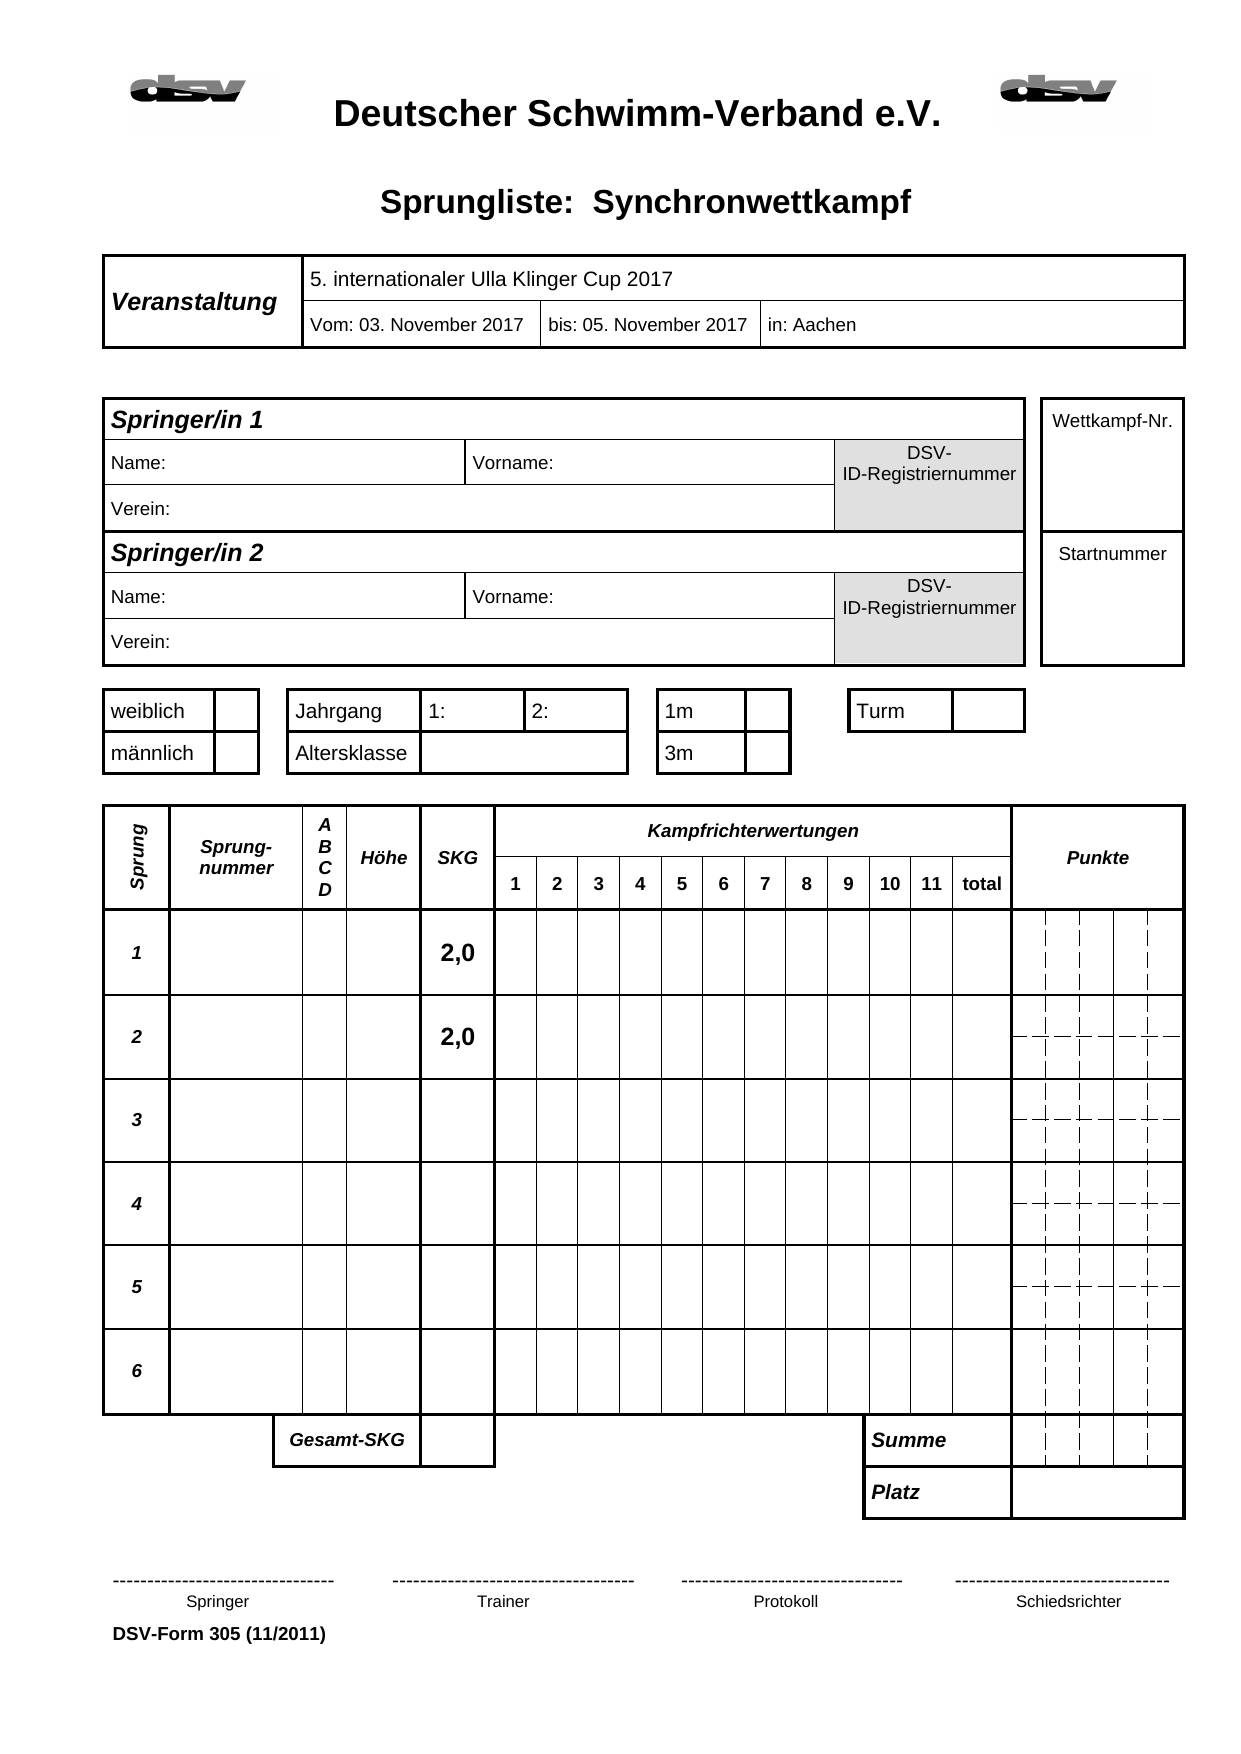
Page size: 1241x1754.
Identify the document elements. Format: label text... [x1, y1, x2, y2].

table_cell 6 [703, 857, 744, 908]
table_cell [103, 1416, 272, 1464]
table_cell [745, 911, 785, 994]
table_cell [786, 1080, 827, 1161]
table_cell DSV- ID-Registriernummer [835, 440, 1023, 530]
table_cell [496, 1330, 536, 1412]
table_cell [1147, 1080, 1182, 1119]
table_cell 1m [659, 691, 744, 730]
table_cell [347, 1246, 419, 1327]
table_cell [662, 911, 702, 994]
table_cell [1114, 1203, 1147, 1244]
table_cell [911, 1163, 952, 1244]
table_cell [1079, 911, 1113, 994]
table_cell [1114, 1119, 1147, 1161]
table_cell Platz [866, 1468, 1010, 1517]
table_cell [1045, 1119, 1079, 1161]
table_header 5. internationaler Ulla Klinger Cup 2017 [304, 257, 1183, 300]
table_cell [1045, 911, 1079, 994]
table_cell [578, 1330, 619, 1412]
table_cell [703, 1163, 744, 1244]
table_cell [1013, 1330, 1045, 1412]
table_cell 11 [911, 857, 952, 908]
table_cell [1013, 1203, 1045, 1244]
table_cell [953, 996, 1010, 1077]
table_cell [745, 996, 785, 1077]
table_cell [953, 1246, 1010, 1327]
table_cell [1013, 1119, 1045, 1161]
table_cell [578, 996, 619, 1077]
table_cell 5 [105, 1246, 168, 1327]
table_cell [578, 1080, 619, 1161]
table_cell [1147, 1036, 1182, 1077]
text Springer Trainer Protokoll Schiedsrichter [112, 1592, 1179, 1611]
table_cell [1114, 1246, 1147, 1286]
table_cell [1114, 1080, 1147, 1119]
table_cell [1079, 1246, 1113, 1286]
table_cell 1: [422, 691, 523, 730]
table_cell in: Aachen [761, 301, 1183, 346]
table_cell 2 [105, 996, 168, 1077]
table_cell 2 [537, 857, 577, 908]
table_cell [745, 1246, 785, 1327]
table_cell [216, 691, 257, 730]
table_header Sprung- nummer [171, 807, 302, 908]
table_cell [1114, 1330, 1147, 1412]
table_cell Verein: [105, 485, 834, 530]
table_cell [347, 911, 419, 994]
table_cell 4 [105, 1163, 168, 1244]
table_cell [911, 1246, 952, 1327]
table_cell DSV- ID-Registriernummer [835, 573, 1023, 663]
table_cell [171, 996, 302, 1077]
table_cell [171, 1080, 302, 1161]
table_cell [662, 1163, 702, 1244]
table_cell Verein: [105, 619, 834, 663]
table_cell Startnummer [1043, 533, 1182, 663]
table_cell 2,0 [422, 996, 493, 1077]
table_cell 1 [105, 911, 168, 994]
table_cell [620, 911, 661, 994]
table_cell 3m [659, 733, 744, 772]
table_cell [537, 1330, 577, 1412]
table_cell [216, 733, 257, 772]
table_cell [537, 1163, 577, 1244]
table_cell [496, 1163, 536, 1244]
table_cell männlich [105, 733, 213, 772]
table_cell [662, 1080, 702, 1161]
table_cell [870, 1330, 910, 1412]
table_cell [1114, 1036, 1147, 1077]
table_header Kampfrichterwertungen [496, 807, 1010, 856]
table_header Wettkampf-Nr. [1043, 400, 1182, 530]
table_cell Springer/in 2 [105, 533, 1023, 572]
table_cell [303, 1080, 346, 1161]
table_cell [347, 1163, 419, 1244]
table_cell Vorname: [466, 440, 834, 484]
table_cell [496, 1246, 536, 1327]
table_cell [1045, 1416, 1079, 1464]
table_header Höhe [347, 807, 419, 908]
table_cell [1013, 1286, 1045, 1327]
table_cell [629, 688, 656, 772]
table_cell [1114, 996, 1147, 1036]
table_cell [578, 1246, 619, 1327]
table_cell [1024, 664, 1183, 772]
table_cell [1147, 1286, 1182, 1327]
table_cell 7 [745, 857, 785, 908]
table_cell [1045, 1163, 1079, 1202]
table_cell [662, 1330, 702, 1412]
table_cell [1045, 1330, 1079, 1412]
table_cell [422, 1080, 493, 1161]
table_cell [870, 996, 910, 1077]
table_cell [620, 1163, 661, 1244]
table_cell [103, 1465, 862, 1517]
table_cell [496, 996, 536, 1077]
table_cell [662, 1246, 702, 1327]
table_cell [620, 1080, 661, 1161]
table_cell [347, 996, 419, 1077]
table_cell [171, 1330, 302, 1412]
table_cell 10 [870, 857, 910, 908]
table_cell [303, 996, 346, 1077]
table_cell [1013, 1468, 1182, 1517]
table_cell [1147, 1246, 1182, 1286]
table_cell [786, 1163, 827, 1244]
table_cell Altersklasse [289, 733, 419, 772]
table_cell [953, 1330, 1010, 1412]
table_cell [745, 1330, 785, 1412]
table_cell [870, 1080, 910, 1161]
table_cell [620, 1246, 661, 1327]
table_cell [1045, 1080, 1079, 1119]
table_cell [1147, 911, 1182, 994]
table_cell 4 [620, 857, 661, 908]
table_cell [1079, 1119, 1113, 1161]
table_cell [303, 1163, 346, 1244]
table_cell [1079, 1286, 1113, 1327]
subtitle Sprungliste: Synchronwettkampf [112, 182, 1179, 221]
table_cell [870, 1163, 910, 1244]
table_cell Name: [105, 573, 464, 618]
table_cell [792, 688, 849, 772]
text -------------------------------- ----------------------------------- -------------------------------- ------------------------------- [112, 1568, 1179, 1592]
table_cell [828, 1163, 869, 1244]
table_cell [347, 1330, 419, 1412]
table_cell [496, 1080, 536, 1161]
table_cell Vorname: [466, 573, 834, 618]
table_cell [620, 996, 661, 1077]
text Deutscher Schwimm-Verband e.V. [112, 65, 1179, 149]
table_cell [422, 1416, 493, 1464]
table_cell [1147, 1163, 1182, 1202]
table_cell [911, 996, 952, 1077]
table_cell [171, 1246, 302, 1327]
table_cell [578, 1163, 619, 1244]
table_cell [422, 1246, 493, 1327]
table_cell [1079, 1330, 1113, 1412]
table_cell [786, 996, 827, 1077]
table_cell [303, 1330, 346, 1412]
table_cell [745, 1080, 785, 1161]
table_cell [303, 1246, 346, 1327]
table_cell 2,0 [422, 911, 493, 994]
table_cell [1079, 996, 1113, 1036]
table_cell [953, 1163, 1010, 1244]
table_cell [260, 688, 286, 772]
table_cell [1013, 1080, 1045, 1119]
table_header SKG [422, 807, 493, 908]
table_cell [911, 911, 952, 994]
table_cell [828, 996, 869, 1077]
table_cell [422, 1330, 493, 1412]
table_cell [828, 911, 869, 994]
table_cell 3 [105, 1080, 168, 1161]
subtitle DSV-Form 305 (11/2011) [112, 1623, 1179, 1644]
table_cell Name: [105, 440, 464, 484]
table_cell Turm [851, 691, 951, 730]
table_cell Summe [866, 1416, 1010, 1464]
table_cell Vom: 03. November 2017 [304, 301, 540, 346]
table_cell weiblich [105, 691, 213, 730]
table_header Veranstaltung [105, 257, 301, 346]
table_cell [703, 911, 744, 994]
table_cell [703, 996, 744, 1077]
table_cell [422, 1163, 493, 1244]
table_cell [1045, 996, 1079, 1036]
table_cell [1045, 1286, 1079, 1327]
table_cell [870, 1246, 910, 1327]
table_cell [1147, 1416, 1182, 1464]
table_cell [953, 1080, 1010, 1161]
table_cell [347, 1080, 419, 1161]
table_cell [1013, 1246, 1045, 1286]
table_cell Jahrgang [289, 691, 419, 730]
table_cell [1114, 911, 1147, 994]
table_cell [578, 911, 619, 994]
table_cell [1013, 1036, 1045, 1077]
table_cell [1045, 1246, 1079, 1286]
table_cell 8 [786, 857, 827, 908]
table_cell 3 [578, 857, 619, 908]
table_cell [1013, 1416, 1045, 1464]
table_cell [703, 1246, 744, 1327]
table_cell [171, 1163, 302, 1244]
table_cell [1079, 1416, 1113, 1464]
table_cell [828, 1246, 869, 1327]
table_cell [620, 1330, 661, 1412]
table_header A B C D [303, 807, 346, 908]
table_cell [747, 733, 788, 772]
table_cell [747, 691, 788, 730]
table_cell Gesamt-SKG [275, 1416, 419, 1464]
table_cell [786, 1246, 827, 1327]
table_cell [1013, 996, 1045, 1036]
table_cell [1114, 1286, 1147, 1327]
table_header Springer/in 1 [105, 400, 1023, 438]
table_header Sprung [105, 807, 168, 908]
table_cell [1114, 1416, 1147, 1464]
table_cell [103, 667, 1024, 688]
table_cell 1 [496, 857, 536, 908]
table_cell [911, 1080, 952, 1161]
table_cell [1079, 1163, 1113, 1202]
table_cell 6 [105, 1330, 168, 1412]
table_cell [1013, 911, 1045, 994]
table_header [1026, 397, 1040, 663]
table_cell [1013, 1163, 1045, 1202]
table_cell [303, 911, 346, 994]
table_cell [870, 911, 910, 994]
table_cell [1147, 1119, 1182, 1161]
table_cell [911, 1330, 952, 1412]
table_cell [1114, 1163, 1147, 1202]
table_cell [786, 1330, 827, 1412]
table_cell [786, 911, 827, 994]
table_cell total [953, 857, 1010, 908]
table_cell [1147, 996, 1182, 1036]
table_cell [1147, 1330, 1182, 1412]
table_cell [537, 1080, 577, 1161]
table_cell [703, 1330, 744, 1412]
table_cell [1147, 1203, 1182, 1244]
table_cell [1079, 1203, 1113, 1244]
table_cell [171, 911, 302, 994]
table_cell [496, 911, 536, 994]
table_cell [1079, 1080, 1113, 1119]
table_cell [496, 1416, 862, 1464]
table_cell [954, 691, 1023, 730]
table_cell [828, 1080, 869, 1161]
table_cell [422, 733, 626, 772]
table_cell [828, 1330, 869, 1412]
table_cell [745, 1163, 785, 1244]
table_cell [1045, 1036, 1079, 1077]
table_cell [537, 911, 577, 994]
table_cell [703, 1080, 744, 1161]
table_cell 2: [526, 691, 626, 730]
table_cell [1045, 1203, 1079, 1244]
table_cell 9 [828, 857, 869, 908]
table_header Punkte [1013, 807, 1182, 908]
table_cell 5 [662, 857, 702, 908]
table_cell [537, 1246, 577, 1327]
table_cell bis: 05. November 2017 [541, 301, 760, 346]
table_cell [537, 996, 577, 1077]
table_cell [1079, 1036, 1113, 1077]
table_cell [662, 996, 702, 1077]
table_cell [953, 911, 1010, 994]
table_cell [849, 733, 1024, 772]
